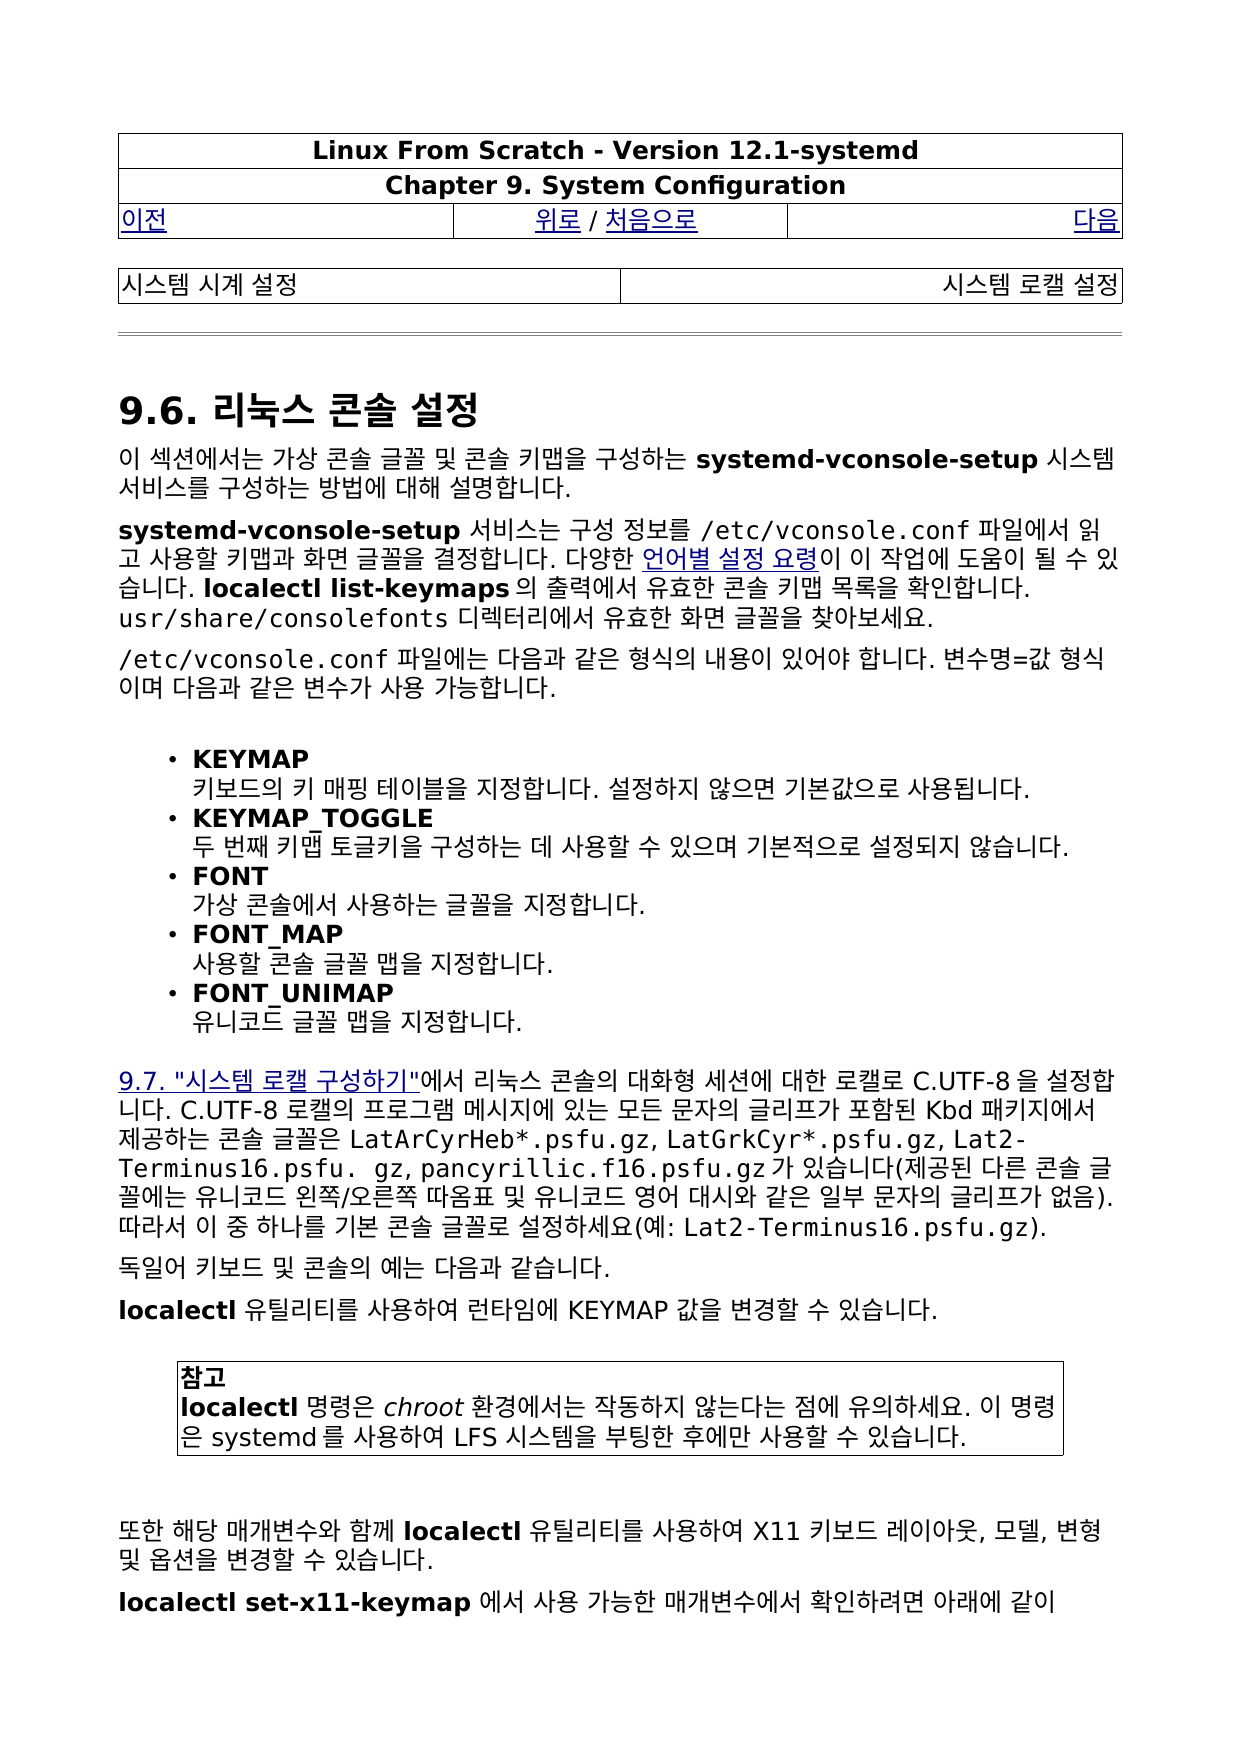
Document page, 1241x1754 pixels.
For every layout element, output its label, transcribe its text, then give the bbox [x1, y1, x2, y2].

text 9.7. "시스템 로캘 구성하기"에서 리눅스 콘솔의 대화형 세션에 대한 로캘로 C.UTF-8을 설정합니다. C.UTF-8 로캘의 프로그램 메시지에 있는 모든 문자의 글리프가 포함된 Kbd 패키지에서 제공하는 콘솔 글꼴은 LatArCyrHeb*.psfu.gz, LatGrkCyr*.psfu.gz, Lat2-Terminus16.psfu. gz, pancyrillic.f16.psfu.gz가 있습니다(제공된 다른 콘솔 글꼴에는 유니코드 왼쪽/오른쪽 따옴표 및 유니코드 영어 대시와 같은 일부 문자의 글리프가 없음). 따라서 이 중 하나를 기본 콘솔 글꼴로 설정하세요(예: Lat2-Terminus16.psfu.gz). [118, 1067, 1122, 1242]
table_header 시스템 시계 설정 [119, 269, 620, 303]
table_cell 다음 [788, 204, 1122, 238]
list FONT_UNIMAP 유니코드 글꼴 맵을 지정합니다. [177, 979, 1122, 1037]
table_header 참고 localectl 명령은 chroot 환경에서는 작동하지 않는다는 점에 유의하세요. 이 명령은 systemd를 사용하여 LFS 시스템을 부팅한 후에만 사용할 수 있습니다. [178, 1362, 1063, 1455]
text /etc/vconsole.conf 파일에는 다음과 같은 형식의 내용이 있어야 합니다. 변수명=값 형식이며 다음과 같은 변수가 사용 가능합니다. [118, 645, 1122, 704]
table_cell 위로 / 처음으로 [454, 204, 787, 238]
table_cell 이전 [119, 204, 453, 238]
text 또한 해당 매개변수와 함께 localectl 유틸리티를 사용하여 X11 키보드 레이아웃, 모델, 변형 및 옵션을 변경할 수 있습니다. [118, 1517, 1122, 1576]
text 이 섹션에서는 가상 콘솔 글꼴 및 콘솔 키맵을 구성하는 systemd-vconsole-setup 시스템 서비스를 구성하는 방법에 대해 설명합니다. [118, 445, 1122, 504]
list FONT 가상 콘솔에서 사용하는 글꼴을 지정합니다. [177, 862, 1122, 921]
table_cell Chapter 9. System Configuration [119, 169, 1122, 203]
text 독일어 키보드 및 콘솔의 예는 다음과 같습니다. [118, 1254, 1122, 1283]
list KEYMAP 키보드의 키 매핑 테이블을 지정합니다. 설정하지 않으면 기본값으로 사용됩니다. [177, 746, 1122, 804]
text localectl set-x11-keymap 에서 사용 가능한 매개변수에서 확인하려면 아래에 같이 [118, 1588, 1122, 1617]
text localectl 유틸리티를 사용하여 런타임에 KEYMAP 값을 변경할 수 있습니다. [118, 1296, 1122, 1325]
text systemd-vconsole-setup 서비스는 구성 정보를 /etc/vconsole.conf 파일에서 읽고 사용할 키맵과 화면 글꼴을 결정합니다. 다양한 언어별 설정 요령이 이 작업에 도움이 될 수 있습니다. localectl list-keymaps의 출력에서 유효한 콘솔 키맵 목록을 확인합니다. usr/share/consolefonts 디렉터리에서 유효한 화면 글꼴을 찾아보세요. [118, 516, 1122, 633]
table_header Linux From Scratch - Version 12.1-systemd [119, 134, 1122, 168]
subtitle 9.6. 리눅스 콘솔 설정 [118, 389, 1122, 433]
list KEYMAP_TOGGLE 두 번째 키맵 토글키을 구성하는 데 사용할 수 있으며 기본적으로 설정되지 않습니다. [177, 804, 1122, 862]
list FONT_MAP 사용할 콘솔 글꼴 맵을 지정합니다. [177, 921, 1122, 979]
table_header 시스템 로캘 설정 [621, 269, 1122, 303]
